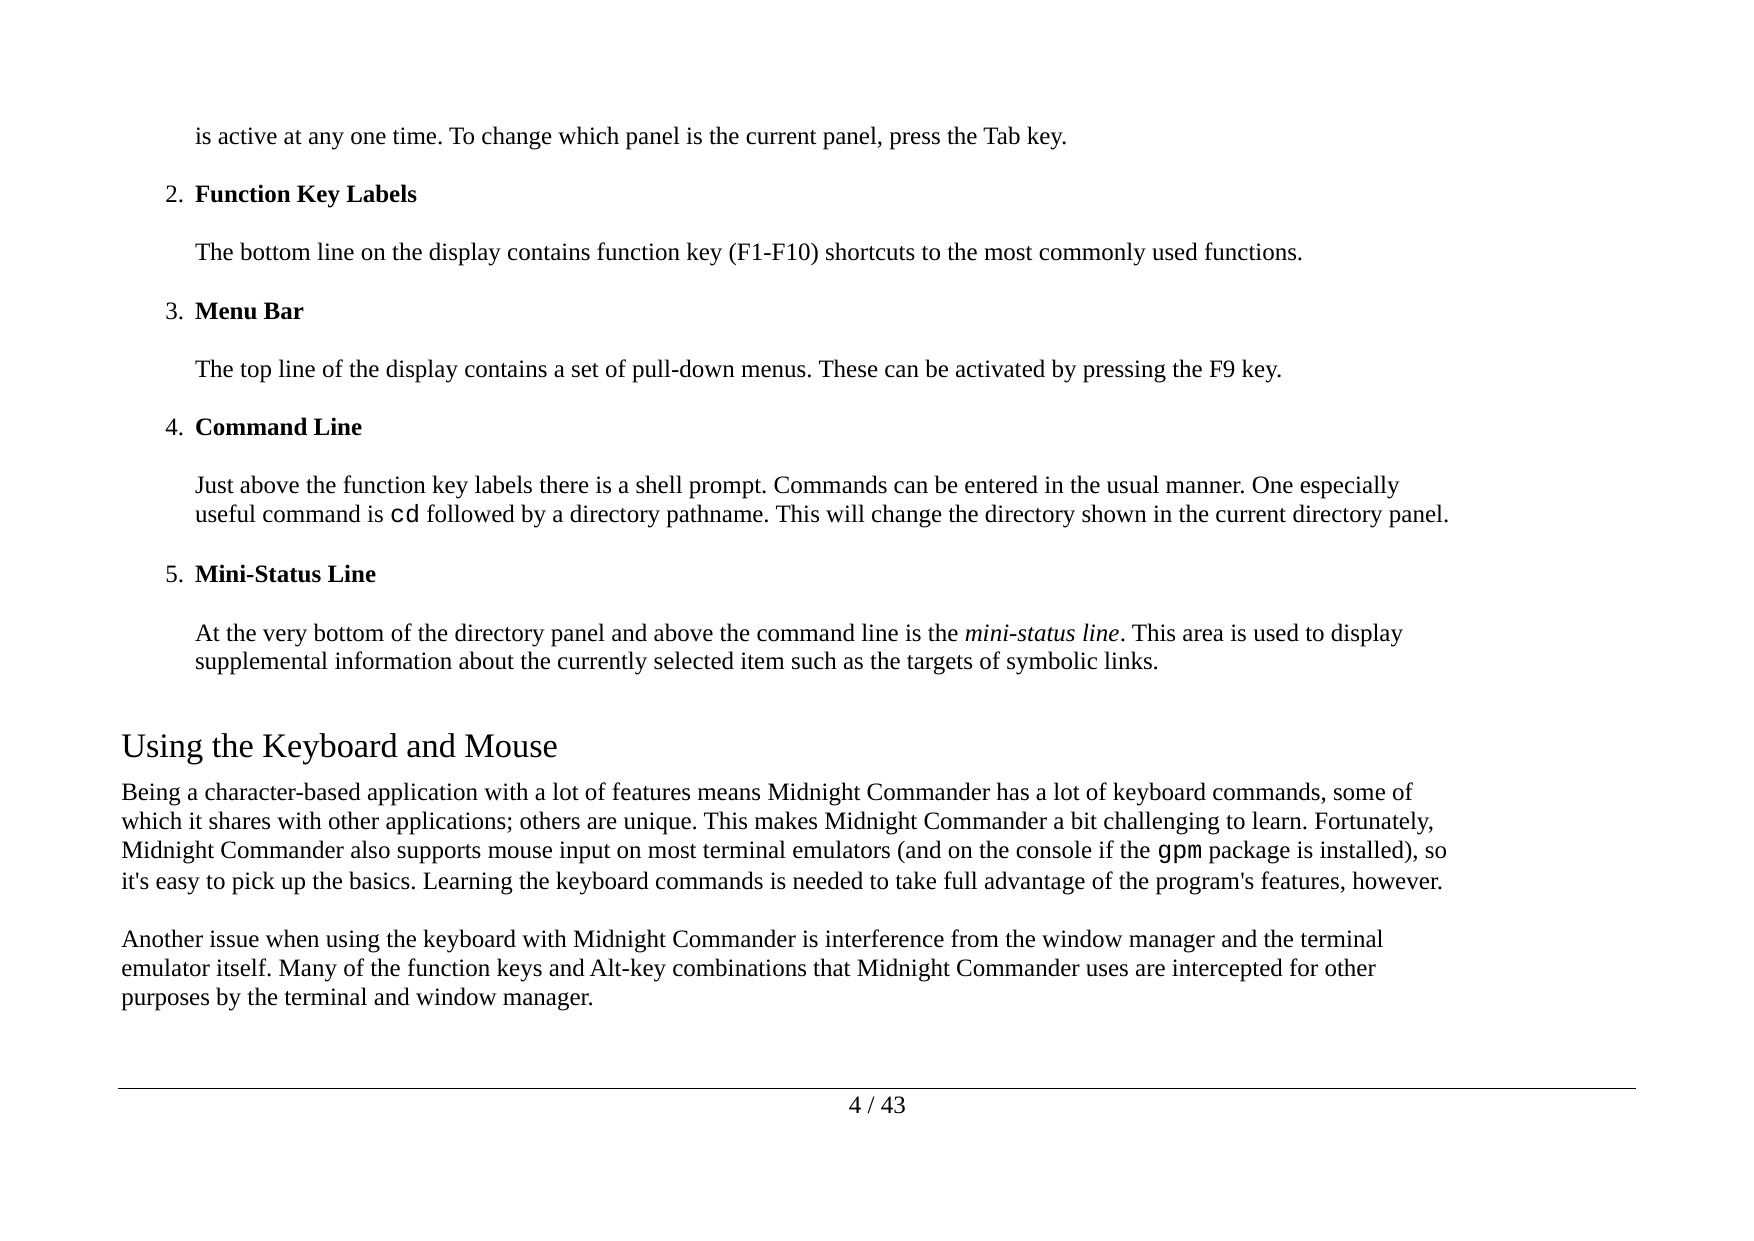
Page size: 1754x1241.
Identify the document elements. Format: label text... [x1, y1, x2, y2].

table_header [1457, 118, 1573, 1043]
table_header Midnight Commander At the beginning of chapter 4 in TLCL there is a discussion of GUI-based file managers versus the traditional command line tools for file manipulation such as cp, mv, and rm. While many common file manipulations are easily done with a graphical file manager, the command line tools provide additional power and flexibility. In this adventure we will look at Midnight Commander, a character-based directory browser and file manager that bridges the two worlds of the familiar graphical file manager and the common command line tools. The design of Midnight Commander is based on a common concept in file managers: dual directory panes where the listings of two directories are shown at the same time. The idea is that files are moved or copied from the directory shown in one pane to the directory shown in the other. Midnight Commander can do this, and much, much more. Features Midnight Commander is quite powerful and boasts an extensive set of features: Performs all the common file and directory manipulations such as copying, moving, renaming, linking, and deleting. Allows manipulation of file and directory permissions. Can treat remote systems (via FTP or SSH) as though they were local directories. Can treat archive files (like .tar and .zip) as though they were local directories. Allows creation of a user-defined "hotlist" of frequently used directories. Can search for files based on file name or file contents, and treat the search results like a directory. Availability Midnight Commander is part of the GNU project. It is installed by default in some Linux distributions, and is almost always available in every distribution's software repositories as the package "mc". Invocation To start Midnight Commander, enter the command mc followed optionally by either 1 or 2 directories to browse at start up. Screen Layout Midnight Commander screen layout Left and Right Directory Panels The center portion of the screen is dominated by two large directory panels. One of the two panels (called the current panel) is active at any one time. To change which panel is the current panel, press the Tab key. Function Key Labels The bottom line on the display contains function key (F1-F10) shortcuts to the most commonly used functions. Menu Bar The top line of the display contains a set of pull-down menus. These can be activated by pressing the F9 key. Command Line Just above the function key labels there is a shell prompt. Commands can be entered in the usual manner. One especially useful command is cd followed by a directory pathname. This will change the directory shown in the current directory panel. Mini-Status Line At the very bottom of the directory panel and above the command line is the mini-status line. This area is used to display supplemental information about the currently selected item such as the targets of symbolic links. Using the Keyboard and Mouse Being a character-based application with a lot of features means Midnight Commander has a lot of keyboard commands, some of which it shares with other applications; others are unique. This makes Midnight Commander a bit challenging to learn. Fortunately, Midnight Commander also supports mouse input on most terminal emulators (and on the console if the gpm package is installed), so it's easy to pick up the basics. Learning the keyboard commands is needed to take full advantage of the program's features, however. Another issue when using the keyboard with Midnight Commander is interference from the window manager and the terminal emulator itself. Many of the function keys and Alt-key combinations that Midnight Commander uses are intercepted for other purposes by the terminal and window manager. To work around this problem, Midnight Commander allows the Esc key to function as a Meta-key. In cases where a function key or Alt-key combination is not available due to interference from outside programs, use the Esc key instead. For example, to input the F1 key, press and release the Esc key followed by the "1" key (use "0" for F10). The same method works with troublesome Alt-key combinations. For example, to enter Alt-t, press and release the Esc key followed by the "t" key. To close dialog boxes in Midnight Commander, press the Esc key twice. Navigation and Browsing Before we start performing file operations, it's important to learn how to use the directory panels and navigate the file system. As we can see, there are two directory panels, the left panel and the right panel. At any one time, one of the panels is active and is called the current panel. The other panel is conveniently called the other panel in the Midnight Commander documentation. The current panel can be identified by the highlighted bar in the directory listing, which can be moved up and down with the arrow keys, PgUp, PgDn, etc. Any file or directory which is highlighted is said to be selected. Select a directory and press Enter. The current directory panel will change to the selected directory. Highlighting the topmost item in the listing selects the parent directory. It is also possible to change directories directly on the command line below the directory panels. To do so, simply enter cd followed by a path name as usual. Pressing the Tab key switches the current panel. Changing the Listing Format The directory listing can be displayed in several different formats. Pressing Alt-t cycles through them. There is a dual column format, a format resembling the output of ls -l, and others. There is also an "information mode." This will display detailed file system information in the other panel about the selected item in the current panel. To invoke this mode, type Ctrl-x i. To return the other panel to its normal state, type Ctrl-x i again. Directory panel in information mode Setting the Directory on the Other Panel It is often useful to select a directory in the current panel and have its contents listed on the other panel; for example, when moving files from a parent directory into a subdirectory. To do this, select a directory and type Alt-o. To force the other panel to list the same directory as the current panel, type Alt-i. The Directory Hotlist Midnight Commander can store a list of frequently visited directories. This "hotlist" can displayed by pressing Ctrl-\. Directory hotlist To add a directory to the hotlist while browsing, select a directory and type Ctrl-x h. Directory History Each directory panel maintains a list of directories that it has displayed. To access this list, type Alt-H. From the list, a directory can be selected for browsing. Even without the history list display, we can traverse the history list forward and backward by using the Alt-u and Alt-y keys respectively. Using The Mouse We can perform many Midnight Commander operations using the mouse. A directory panel item can be selected by clicking on it and a directory can be opened by double clicking. Likewise, the function key labels and menu bar items can be activated by clicking on them. What is not so apparent is that the directory history can be accessed and traversed. At the top of each directory panel there are small arrows (circled in the image below). Clicking on them will show the directory history (the up arrow) and move forward and backward through the history list (the right and left arrows). There is also an arrow to the extreme lower right edge of the command line which reveals the command line history. Directory and command line history mouse controls Viewing and Editing Files An activity often performed while directory browsing is examining the content of files. Midnight Commander provides a capable file viewer which can be accessed by selecting a file and pressing the F3 key. File viewer As we can see, when the file viewer is active, the function key labels at the bottom of the screen change to reveal viewer features. Files can be searched and the viewer can quickly go to any position in the file. Most importantly, files can be viewed in either ASCII (regular text) or hexadecimal, for those cases when we need a really detailed view. File viewer in hexadecimal mode It is also possible to put the other panel into "quick view" mode to view the the currently selected file. This is especially nice if we are browsing a directory full of text files and want to rapidly view the files, as each time a new file is selected in the current panel, it's instantly displayed in the other. To start quick view mode, type Ctrl-x q. Quick view mode Once in quick view mode, we can press Tab and the focus changes to the other panel in quick view mode. This will change the function key labels to a subset of the full file viewer. To exit the quick view mode, press Tab to return to the directory panel and press Alt-i. Editing Since we are already viewing files, we will probably want to start editing them too. Midnight Commander accommodates us with the F4 key, which invokes a text editor loaded with the selected file. Midnight Commander can work with the editor of your choice. On Debian-based systems we are prompted to make a selection the first time we press F4. Debian suggests nano as the default selection, but various flavors of vim are also available along with Midnight Commander's own built-in editor, mcedit. We can try out mcedit on its own at the command line for a taste of this editor. mcedit Tagging Files We have already seen how to select a file in the current directory panel by simply moving the highlight, but operating on a single file is not of much use. After all, we can perform those kinds of operations more easily by entering commands directly on the command line. However, we often want to operate on multiple files. This can be accomplished through tagging. When a file is tagged, it is marked for some later operation such as copying. This is why we choose to use a file manager like Midnight Commander. When one or more files are tagged, file operations (such as copying) are performed on the tagged files and selection has no effect. Tagging Individual Files To tag an individual file or directory, select it and press the Insert key. To un-tag it, press the Insert key again. Tagging Groups of Files To tag a group of files or directories according to a selection criteria, such as a wildcard pattern, press the + key. This will display a dialog where the pattern may be specified. File tagging dialog This dialog stores a history of patterns. To traverse it, use Ctrl up and down arrows. It is also possible to un-tag a group of files. Pressing the / key will cause a pattern entry dialog to display. We Need a Playground To explore the basic file manipulation features of Midnight Commander, we need a "playground" like we had in chapter 4 of TLCL. Creating Directories The first step in creating a playground is creating a directory called, aptly enough, playground. First, we will navigate to our home directory, then press the F7 key. Create Directory dialog Type "playground" into the dialog and press Enter. Next, we want the other panel to display the contents of the playground directory. To do this, highlight the playground directory and press Alt-o. Now let's put some files into our playground. Press Tab to switch the current panel to the playground directory panel. We'll create a couple of subdirectories by repeating what we did to create playground. Create subdirectories dir1 and dir2. Finally, using the command line, we will create a few files: me@linuxbox: ~/playground $ touch file1 file2 "ugly file" The playground Copying and Moving Files Okay, here is where things start to get weird. Select dir1, then press Alt-o to display dir1 in the other panel. Select the file file1 and press F5 to copy (The F6-RenMov command is similar). We are now presented with this formidable-looking dialog box: Copy dialog To see Midnight Commander's default behavior, just press Enter and file1 is copied into directory dir1 (i.e., the file is copied from the directory displayed in current panel to the directory displayed in the other panel). That was straightforward, but what if we want to copy file2 to a file in dir1 named file3? To do this, we select file2 and press F5 again and enter the new filename into the Copy dialog: Renaming a file during copy Again, this is pretty straightforward. But let's say we tagged a group of files and wanted to copy and rename them as they are copied (or moved). How would we do that? Midnight Commander provides a way of doing it, but it's a little strange. The secret is the source mask in the copy dialog. At first glance, it appears that the source mask is simply a file selection wildcard, but first appearances can be deceiving. The mask does filter files as we would expect, but only in a limited way. Unlike the range of wildcards available in the shell, the wildcards in the source mask are limited to "?" (for matching single characters) and "*" (for matching multiple characters). What's more, the wildcards have a special property. It works like this: let's say we had a file name with an embedded space such as "ugly file" and we want to copy (or move) it to dir1 as the file "uglyfile", instead. Using the source mask, we could enter the mask "* *" which means break the source file name into two blocks of text separated by a space. This wildcard pattern will match the file ugly file, since its name consists of two strings of characters separated by a space. Midnight Commander will associate each block of text with a number starting with 1, so block 1 will contain "ugly" and block 2 will contain "file". Each block can be referred to by a number as with regular expression grouping. So to create a new file name for our target file without the embedded space, we would specify "\1\2" in the "to" field of the copy dialog like so: Using grouping The "?" wildcard behaves the same way. If we make the source mask "???? ????" (which again matches the file ugly file), we now have eight pieces of text that we can rearrange at will. For example, we could make the "to" mask "\8\7\6\5\4\3\2\1", and the resulting file name would be "elifylgu". Pretty neat. Midnight Commander can also perform case conversion on file names. To do this, we include some additional escape sequences in the to mask: \u Converts the next character to uppercase. \U Converts all characters to uppercase until another sequence is encountered. \l Converts the next character to lowercase. \L Converts all characters to lowercase until another sequence is encountered. So if we wanted to change the name ugly file to camel case, we could use the mask "\u\L\1\u\L\2" and we would get the name UglyFile. Creating Links Midnight Commander can create both hard and symbolic links. They are created using these 3 keyboard commands which cause a dialog to appear where the details of the link can be specified: Ctrl-x l creates a hard link, in the directory shown in the current panel. Ctrl-x s creates a symbolic link in the directory shown in the other panel, using an absolute directory path. Ctrl-x v creates a symbolic link in the directory shown in the other panel, using a relative directory path. The two symbolic link commands are basically the same. They differ only in the fact that the paths suggested in the Symbolic Link dialog are absolute or relative. We'll demonstrate creating a symbolic link by creating a link to file1. To do this, we select file1 in the current panel and type Ctrl-x s. The Symbolic Link dialog appears and we can either enter a name for the link or we can accept the program's suggestion. For the sake of clarity, we will change the name to file1-sym. Symbolic link dialog Setting File Modes and Ownership File modes (i.e., permissions) can be set on the selected or tagged files by typing Ctrl-x c. Doing so will display a dialog box in which each attribute can be turned on or off. If Midnight Commander is being run with superuser privileges, file ownership can be changed by typing Ctrl-x o. A dialog will be displayed where the owner and group owner of selected/tagged files can be set. Chmod dialog To demonstrate changing file modes, we will make file1 executable. First, we will select file1 and then type Ctrl-x c. The Chmod command dialog will appear, listing the file's mode settings. By using the arrow keys we can select the check box labeled "execute/search by owner" and toggle its setting by using the space bar. Deleting Files Pressing the F8 key deletes the selected or tagged files and directories. By default, Midnight Commander always prompts the user for confirmation before deletion is performed. We're done with our playground for now, so it's time to clean up. We will enter cd at the shell prompt to get the current panel to list our home directory. Next, we will select playground and press F8 to delete the playground directory. Delete confirmation dialog Power Features Beyond basic file manipulation, Midnight Commander offers a number of additional features, some of which are very interesting. Virtual File Systems Midnight Commander can treat some types of archive files and remote hosts as though they are local file systems. Using the cd command at the shell prompt, we can access these. For example, we can look at the contents of tar files. To try this out, let's create a compressed tar file containing the files in the /etc directory. We can do this by entering this command at the shell prompt: me@linuxbox ~ $ tar czf etc.tgz /etc Once this command completes (there will be some "permission denied" errors but these don't matter for our purposes), the file etc.tgz will appear among the files in the current panel. If we select this file and press Enter, the contents of the archive will be displayed in the current panel. Notice that the shell prompt does not change as it does with ordinary directories. This is because while the current panel is displaying a list of files like before, Midnight Commander cannot treat the virtual file system in the same way as a real one. For example, we cannot delete files from the tar archive, but we can copy files from the archive to the real file system. Virtual file systems can also treat remote file systems as local directories. In most versions of Midnight Commander, both FTP and FISH (FIles transferred over SHell) protocols are supported and, in some versions, SMB/CIFS as well. As an example, let's look at the software library FTP site at Georgia Tech, a popular repository for Linux software. Its name is ftp.gtlib.gatech.edu. To connect with /pub directory on this site and browse its files, we enter this cd command: me@linuxbox ~ $ cd ftp://ftp.gtlib.gatech.edu/pub Since we don't have write permission on this site, we cannot modify any any files there, but we can copy files from the remote server to our local file system. The FISH protocol is similar. This protocol can be used to communicate with any Unix-like system that runs a secure shell (SSH) server. If we have write permissions on the remote server, we can operate on the remote system's files as if they were local. This is extremely handy for performing remote administration. The cd command for FISH protocol looks like this: me@linuxbox ~ $ cd sh://user@remotehost/dir Finding Files Midnight Commander has a useful file search feature. When invoked by pressing Alt-?, the following dialog will appear: Find dialog On this dialog we can specify: where the search is to begin, a colon-separated list of directories we would like to skip during our search, any restriction on the names of the files to be searched, and the content of the files themselves. This feature is well-suited to searching large trees of source code or configuration files for specific patterns of text. For example, let's look for every file in /etc that contains the string "bashrc". To do this, we would fill in the dialog as follows: Search for files containing "bashrc" Once the search is completed, we will see a list of files which we can view and/or edit. Search results Panelizing There is a button at the bottom of the search results dialog labeled "Panelize." If we click it, the search results become the contents of the current panel. From here, we can act on the files just as we can with any others. In fact, we can create a panelized list from any command line program that produces a list of path names. For example, the find program. To do this, we use Midnight Commander's "External Panelize" feature. Type Ctrl-x ! and the External Panelize dialog appears: External panelize dialog On this dialog we see a predefined list of panelized commands. Midnight Commander allows us to store commands for repeated use. Let's try it by creating a panelized command that searches the system for every file whose name has the extension .JPG starting from the current panel directory. Select "Other command" from the list and type the following command into the "Command" field: find . -type f -name "*.JPG" After typing the command we can either press Enter to execute the command or, for extra fun, we can click the "Add new" button and assign our command a name and save it for future use. Sub-shells We may, at any time, move from the Midnight Commander to a full shell session and back again by pressing Ctrl-o. The sub-shell is a copy of our normal shell, so whatever environment our usual shell establishes (aliases, shell functions, prompt strings, etc.) will be present in the sub-shell as well. If we start a long-running command in the sub-shell and press Ctrl-o, the command is suspended until we return to the sub-shell. Note that once a command is suspended, Midnight Commander cannot execute any further external commands until the suspended command terminates. The User Menu So far we have avoided discussion of the mysterious F2 command. This is the user menu, which may be Midnight Commander's most powerful and useful feature. The user menu is, as the name suggests, a menu of user-defined commands. When we press the F2 key, Midnight Commander looks for a file named .mc.menu in the current directory. If the file does not exist, Midnight Commander looks for ~/.config/mc/menu. If that file does not exist, then Midnight Commander falls back to a system-wide menu file named /usr/share/mc/mc.menu. The neat thing about this scheme is that each directory can have its own set of user menu commands, so that we can create commands appropriate to the contents of the current directory. For example, if we have a "Pictures" directory, we can create commands for processing images; if we have a directory full of HTML files, we can create commands for managing a web site, and so on. So, after we press F2 the first time, we are presented with the default user menu that looks something like this: The User Menu Editing the User Menu The default user menu contains several example entries. These are by no means set in stone. We are encouraged to edit the menu and create our own entries. The menu file is ordinary text and it can be edited with any text editor, but Midnight Commander provides a menu editing feature found in the "Command" pulldown menu. The entry is called "Edit menu file." If we select this entry, Midnight Commander offers us a choice of "Local" and "User." The Local entry allows us to edit the .mc.menu file in the current directory while selecting User will cause us to edit the ~/.config/mc/menu file. Note that if we select Local and the current directory does not contain a menu file, Midnight Commander will copy the default menu file into current directory as a starting point for our editing. Menu File Format Some parts of the user menu file format are pretty simple; other parts, not so much. We'll start with the simple parts first. A menu file consists of one or more entries. Each entry contains: A single character (usually a letter) that will act as a hot key for the entry when the menu is displayed. Following the hot key, on the same line, is the description of the menu entry as it will appear on the menu. On the following lines are one or more commands to be performed when the menu entry is selected. These are ordinary shell commands. Any number of commands may be specified, so quite sophisticated operations are possible. Each command must be indented by at least one space or tab. A blank line to separate one menu entry from the next. Comments may appear on their own lines. Each comment line starts with a # character. Here is an example user menu entry that creates an HTML template in the current directory: # Create a new HTML file H Create a new HTML file { echo "<html>" echo "\t<head>\n\t</head>" echo "\t<body>\n\t</body>" echo "</html>"; } > new_page.html Notice the absence of the -e option on the echo commands used in this example. Normally, the -e option is required to interpret the backslash escape sequences like \t and \n. The reason they are omitted here is that Midnight Commander does not use bash as the shell when it executes user menu commands. It uses sh instead. Different distributions use different shell programs to emulate sh . For example, Red Hat-based distributions use bash but Debian-based distributions like Ubuntu and Raspian use dash instead. dash is a compact shell program that is sh compatible but lacks many of the features found in bash. The dash man page describes the features of that shell. This command will reveal which program is actually providing the sh emulation (i.e., is symbolically linked to sh): me@linuxbox ~ $ ls -l /bin/sh Macros With that bit of silliness out of the way, let's look at how we can get a user menu entry to act on currently selected or tagged files. First, it helps to understand a little about how Midnight Commander executes user menu commands. It's done by writing the commands to a file (essentially a shell script) and then launching sh to execute the contents of the file. During the process of writing the file, Midnight Commander performs macro substitution, replacing embedded symbols in the menu entry with alternate values. These macros are single alphabetic characters preceded by a percent sign. When Midnight Commander encounters one of these macros, it substitutes the value the macro represents. Here are the most commonly used macros: Let's say we wanted to create a user menu entry that would resize a JPEG image using the ever-handy convert program from the ImageMagick suite. Using macros, we could write a menu entry like this, which would act on the currently selected file: # Resize an image using convert R Resize image to fit within 800 pixel bounding square size=800 convert "%f" -resize ${size}x${size} "%b-${size}.%x" Using the %b and %x macros, we are able to construct a new output file name for the resized image. There is still one potential problem with this menu entry. It's possible to run the menu entry command on a directory, or a non-image file (Doing so would not be good). We could include some extra code to ensure that %f is actually the name of an image file, but Midnight Commander also provides a method for only displaying menu entries appropriate to the currently selected (or tagged) file(s). Conditionals Midnight Commander supports two types of conditionals that affect the behavior of a menu entry. The first, called an addition conditional determines if a menu entry is displayed. The second, called default conditional sets the default entry on a menu. A conditional is added to a menu entry just before the first line. A conditional starts with either a + (for an addition) or a = (for a default) followed by one or more sub-conditions. Sub-conditions are separated by either a | (meaning or) or a & (meaning and) allowing us to express some complex logic. It is also possible to have a combined addition and default conditional by beginning the conditional with =+ or +=. Two separate conditionals, one addition and one default, are also permitted preceding a menu entry. Let's look at sub-conditions. They consist of one of the following: pattern is either a shell pattern (i.e., wildcards) or a regular expression according to the global setting configured in the Options/Configuration dialog. This setting can be overridden by adding shell_patterns=0 as the first line of the menu file. A value of 1 forces use of shell patterns, while a value of 0 forces regular expressions instead. type is one or more of the following: While this seems really complicated, it's not really that bad. To change our image resizing entry to only appear when the currently selected file has the extension .jpg or .JPG, we would add one line to the beginning of the entry (regular expressions are used in this example): # Resize an image using convert + f \.jpg$ | f \.JPG$ R Resize image to fit within 800 pixel bounding square size=800 convert "%f" -resize ${size}x${size} "%b-${size}.%x" The conditional begins with + meaning that it's an addition condition. It is followed by two sub-conditions. The | separating them signifies an "or" relationship between the two. So, the finished conditional means "display this entry if the selected file name ends with .jpg or the selected file name ends with .JPG." The default menu file contains many more examples of conditionals. It's worth a look. Summing Up Even though it takes a little time to learn, Midnight Commander offers a lot of features and facilities that make file management easier when using the command line. This is particularly true when operating on a remote system where a graphical user interface may not be available. The user menu feature is especially good for specialized file management tasks. With a little configuration, Midnight Commander can become a powerful tool in our command line arsenal. Further Reading The Midnight Commander man page is extensive and discusses even more features than we have covered here. midnight-commander.org is the official site for the project. [118, 118, 1457, 1043]
